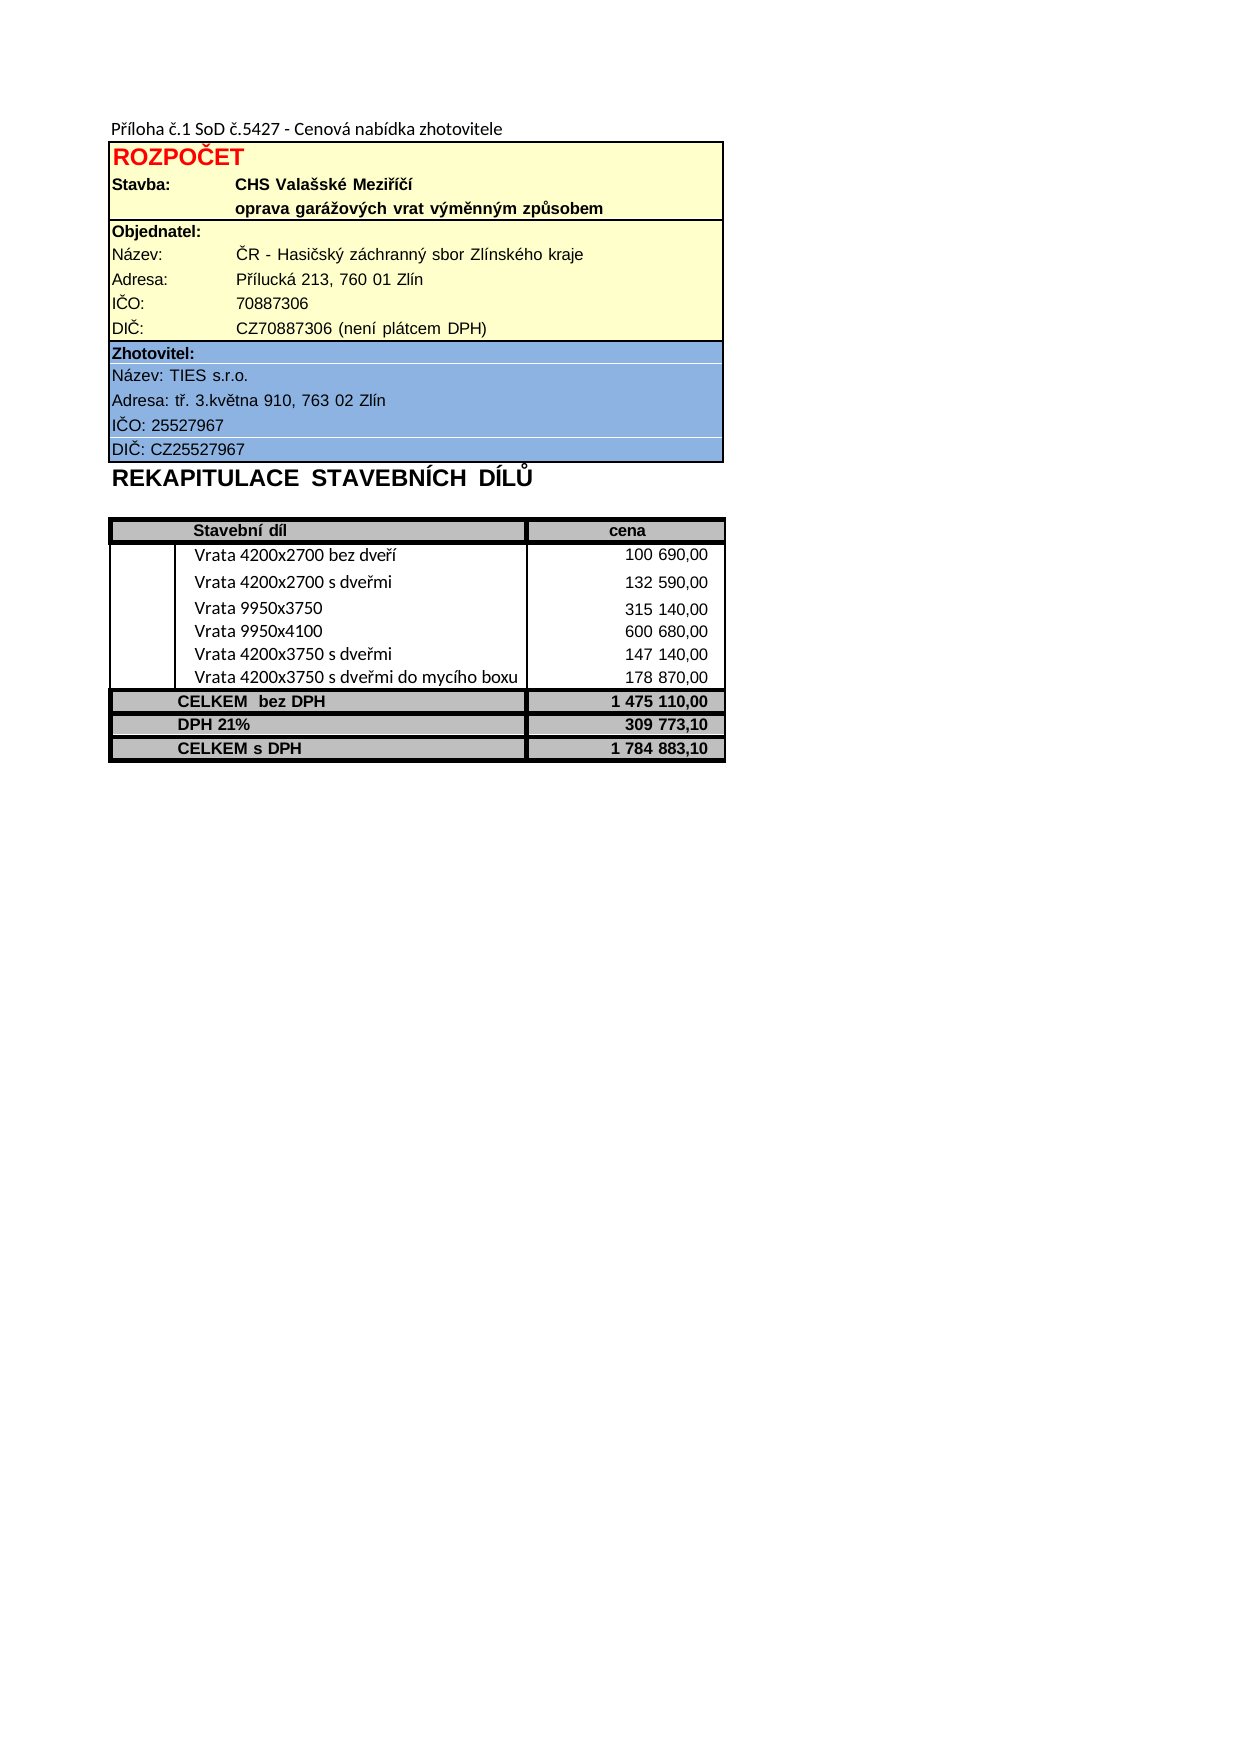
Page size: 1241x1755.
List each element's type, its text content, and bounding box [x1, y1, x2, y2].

table_cell 147 140,00 [528, 642, 724, 664]
table_cell DIČ: [110, 316, 220, 340]
table_cell Vrata 4200x3750 s dveřmi do mycího boxu [176, 664, 526, 687]
table_cell Vrata 4200x2700 bez dveří [176, 545, 526, 566]
table_cell 70887306 [220, 291, 722, 316]
table_cell 132 590,00 [528, 566, 724, 594]
table_cell DPH 21% [113, 716, 524, 734]
table_cell 309 773,10 [529, 716, 724, 734]
table_header ROZPOČET Stavba: CHS Valašské Meziříčí oprava garážových vrat výměnným způsobem [110, 143, 722, 218]
table_cell CZ70887306 (není plátcem DPH) [220, 316, 722, 340]
table_cell CELKEM s DPH [113, 739, 524, 758]
table_cell [220, 221, 722, 242]
table_cell 100 690,00 [528, 545, 724, 566]
table_cell 1 784 883,10 [529, 739, 724, 758]
text Příloha č.1 SoD č.5427 - Cenová nabídka zhotovitele [111, 117, 1241, 140]
table_cell Vrata 4200x2700 s dveřmi [176, 566, 526, 594]
table_cell Objednatel: [110, 221, 220, 242]
table_cell 600 680,00 [528, 619, 724, 642]
table_cell Vrata 9950x3750 [176, 594, 526, 619]
table_cell Vrata 4200x3750 s dveřmi [176, 642, 526, 664]
table_header Stavební díl [113, 522, 524, 540]
table_cell IČO: [110, 291, 220, 316]
table_cell Adresa: [110, 267, 220, 291]
table_cell ČR - Hasičský záchranný sbor Zlínského kraje [220, 242, 722, 267]
subtitle REKAPITULACE STAVEBNÍCH DÍLŮ [112, 464, 1241, 491]
table_cell Zhotovitel: [110, 342, 722, 363]
table_cell [111, 545, 174, 687]
table_cell Název: [110, 242, 220, 267]
table_cell IČO: 25527967 [110, 413, 722, 437]
table_header cena [529, 522, 724, 540]
table_cell CELKEM bez DPH [113, 692, 524, 711]
table_cell 178 870,00 [528, 664, 724, 687]
table_cell Adresa: tř. 3.května 910, 763 02 Zlín [110, 388, 722, 413]
table_cell Vrata 9950x4100 [176, 619, 526, 642]
table_cell DIČ: CZ25527967 [110, 438, 722, 461]
table_cell 315 140,00 [528, 594, 724, 619]
table_cell Název: TIES s.r.o. [110, 364, 722, 388]
table_cell Přílucká 213, 760 01 Zlín [220, 267, 722, 291]
table_cell 1 475 110,00 [529, 692, 724, 711]
